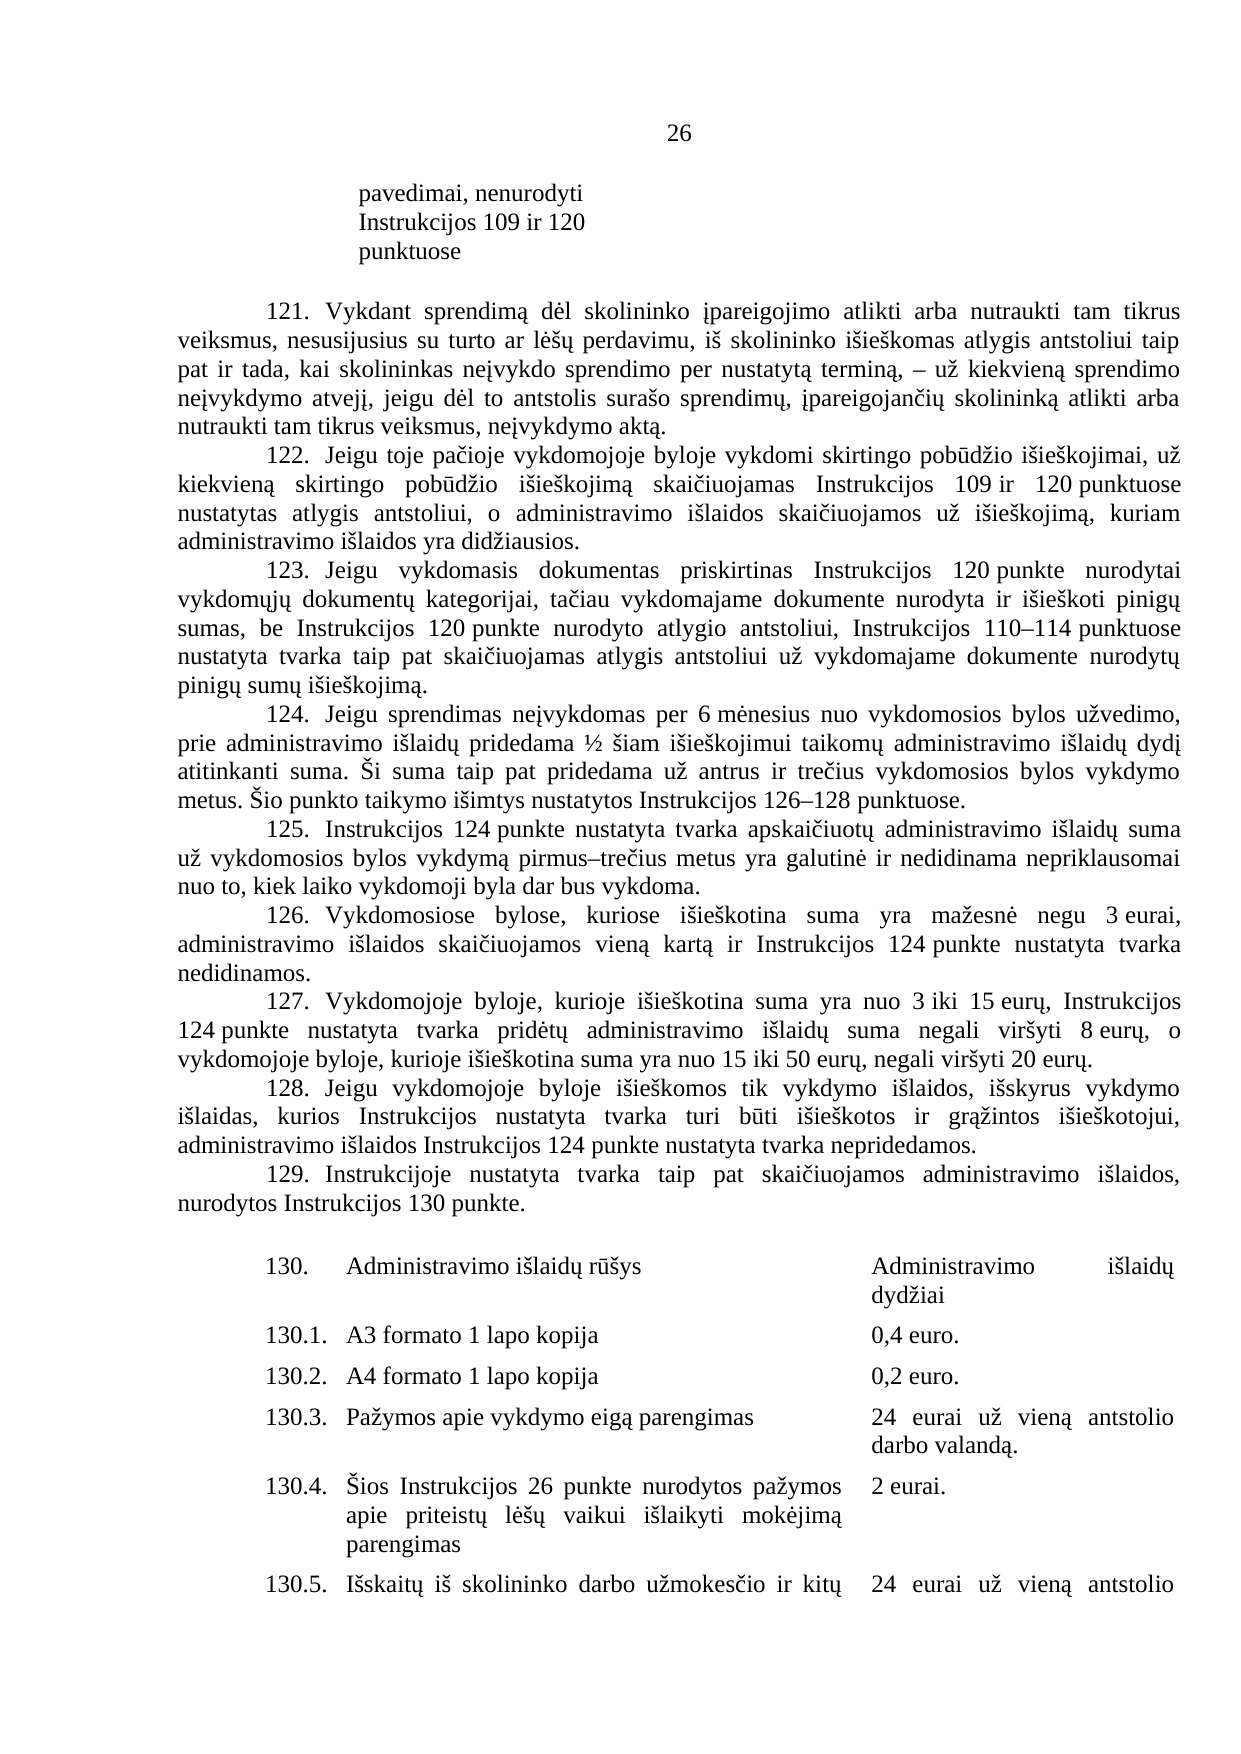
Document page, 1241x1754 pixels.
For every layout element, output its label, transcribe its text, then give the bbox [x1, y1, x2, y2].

text 123. Jeigu vykdomasis dokumentas priskirtinas Instrukcijos 120 punkte nurodytai vykdomųjų dokumentų kategorijai, tačiau vykdomajame dokumente nurodyta ir išieškoti pinigų sumas, be Instrukcijos 120 punkte nurodyto atlygio antstoliui, Instrukcijos 110–114 punktuose nustatyta tvarka taip pat skaičiuojamas atlygis antstoliui už vykdomajame dokumente nurodytų pinigų sumų išieškojimą. [177, 555, 1181, 699]
text 125. Instrukcijos 124 punkte nustatyta tvarka apskaičiuotų administravimo išlaidų suma už vykdomosios bylos vykdymą pirmus–trečius metus yra galutinė ir nedidinama nepriklausomai nuo to, kiek laiko vykdomoji byla dar bus vykdoma. [177, 814, 1181, 900]
table_header Administravimo išlaidų dydžiai [854, 1245, 1180, 1314]
table_cell 130.4. [259, 1465, 340, 1563]
table_cell 24 eurai už vieną antstolio [848, 1563, 1180, 1604]
text 127. Vykdomojoje byloje, kurioje išieškotina suma yra nuo 3 iki 15 eurų, Instrukcijos 124 punkte nustatyta tvarka pridėtų administravimo išlaidų suma negali viršyti 8 eurų, o vykdomojoje byloje, kurioje išieškotina suma yra nuo 15 iki 50 eurų, negali viršyti 20 eurų. [177, 986, 1181, 1073]
table_cell 2 eurai. [848, 1465, 1180, 1563]
table_cell pavedimai, nenurodyti Instrukcijos 109 ir 120 punktuose [352, 176, 668, 268]
table_cell [259, 176, 352, 268]
table_cell A4 formato 1 lapo kopija [340, 1355, 854, 1396]
text 124. Jeigu sprendimas neįvykdomas per 6 mėnesius nuo vykdomosios bylos užvedimo, prie administravimo išlaidų pridedama ½ šiam išieškojimui taikomų administravimo išlaidų dydį atitinkanti suma. Ši suma taip pat pridedama už antrus ir trečius vykdomosios bylos vykdymo metus. Šio punkto taikymo išimtys nustatytos Instrukcijos 126–128 punktuose. [177, 699, 1181, 814]
table_cell Šios Instrukcijos 26 punkte nurodytos pažymos apie priteistų lėšų vaikui išlaikyti mokėjimą parengimas [340, 1465, 848, 1563]
table_cell [850, 176, 1189, 268]
table_cell 0,4 euro. [854, 1315, 1180, 1355]
table_header Administravimo išlaidų rūšys [340, 1245, 854, 1314]
text 121. Vykdant sprendimą dėl skolininko įpareigojimo atlikti arba nutraukti tam tikrus veiksmus, nesusijusius su turto ar lėšų perdavimu, iš skolininko išieškomas atlygis antstoliui taip pat ir tada, kai skolininkas neįvykdo sprendimo per nustatytą terminą, – už kiekvieną sprendimo neįvykdymo atvejį, jeigu dėl to antstolis surašo sprendimų, įpareigojančių skolininką atlikti arba nutraukti tam tikrus veiksmus, neįvykdymo aktą. [177, 296, 1181, 440]
table_cell Išskaitų iš skolininko darbo užmokesčio ir kitų [340, 1563, 848, 1604]
table_cell 24 eurai už vieną antstolio darbo valandą. [848, 1396, 1180, 1465]
text 128. Jeigu vykdomojoje byloje išieškomos tik vykdymo išlaidos, išskyrus vykdymo išlaidas, kurios Instrukcijos nustatyta tvarka turi būti išieškotos ir grąžintos išieškotojui, administravimo išlaidos Instrukcijos 124 punkte nustatyta tvarka nepridedamos. [177, 1073, 1181, 1159]
table_cell 130.2. [259, 1355, 340, 1396]
table_cell 130.3. [259, 1396, 340, 1465]
table_header 130. [259, 1245, 340, 1314]
table_cell [668, 176, 849, 268]
text 122. Jeigu toje pačioje vykdomojoje byloje vykdomi skirtingo pobūdžio išieškojimai, už kiekvieną skirtingo pobūdžio išieškojimą skaičiuojamas Instrukcijos 109 ir 120 punktuose nustatytas atlygis antstoliui, o administravimo išlaidos skaičiuojamos už išieškojimą, kuriam administravimo išlaidos yra didžiausios. [177, 440, 1181, 555]
table_cell 130.5. [259, 1563, 340, 1604]
table_cell 130.1. [259, 1315, 340, 1355]
table_cell 0,2 euro. [854, 1355, 1180, 1396]
table_cell Pažymos apie vykdymo eigą parengimas [340, 1396, 848, 1465]
text 126. Vykdomosiose bylose, kuriose išieškotina suma yra mažesnė negu 3 eurai, administravimo išlaidos skaičiuojamos vieną kartą ir Instrukcijos 124 punkte nustatyta tvarka nedidinamos. [177, 900, 1181, 986]
table_cell A3 formato 1 lapo kopija [340, 1315, 854, 1355]
text 129. Instrukcijoje nustatyta tvarka taip pat skaičiuojamos administravimo išlaidos, nurodytos Instrukcijos 130 punkte. [177, 1159, 1181, 1216]
